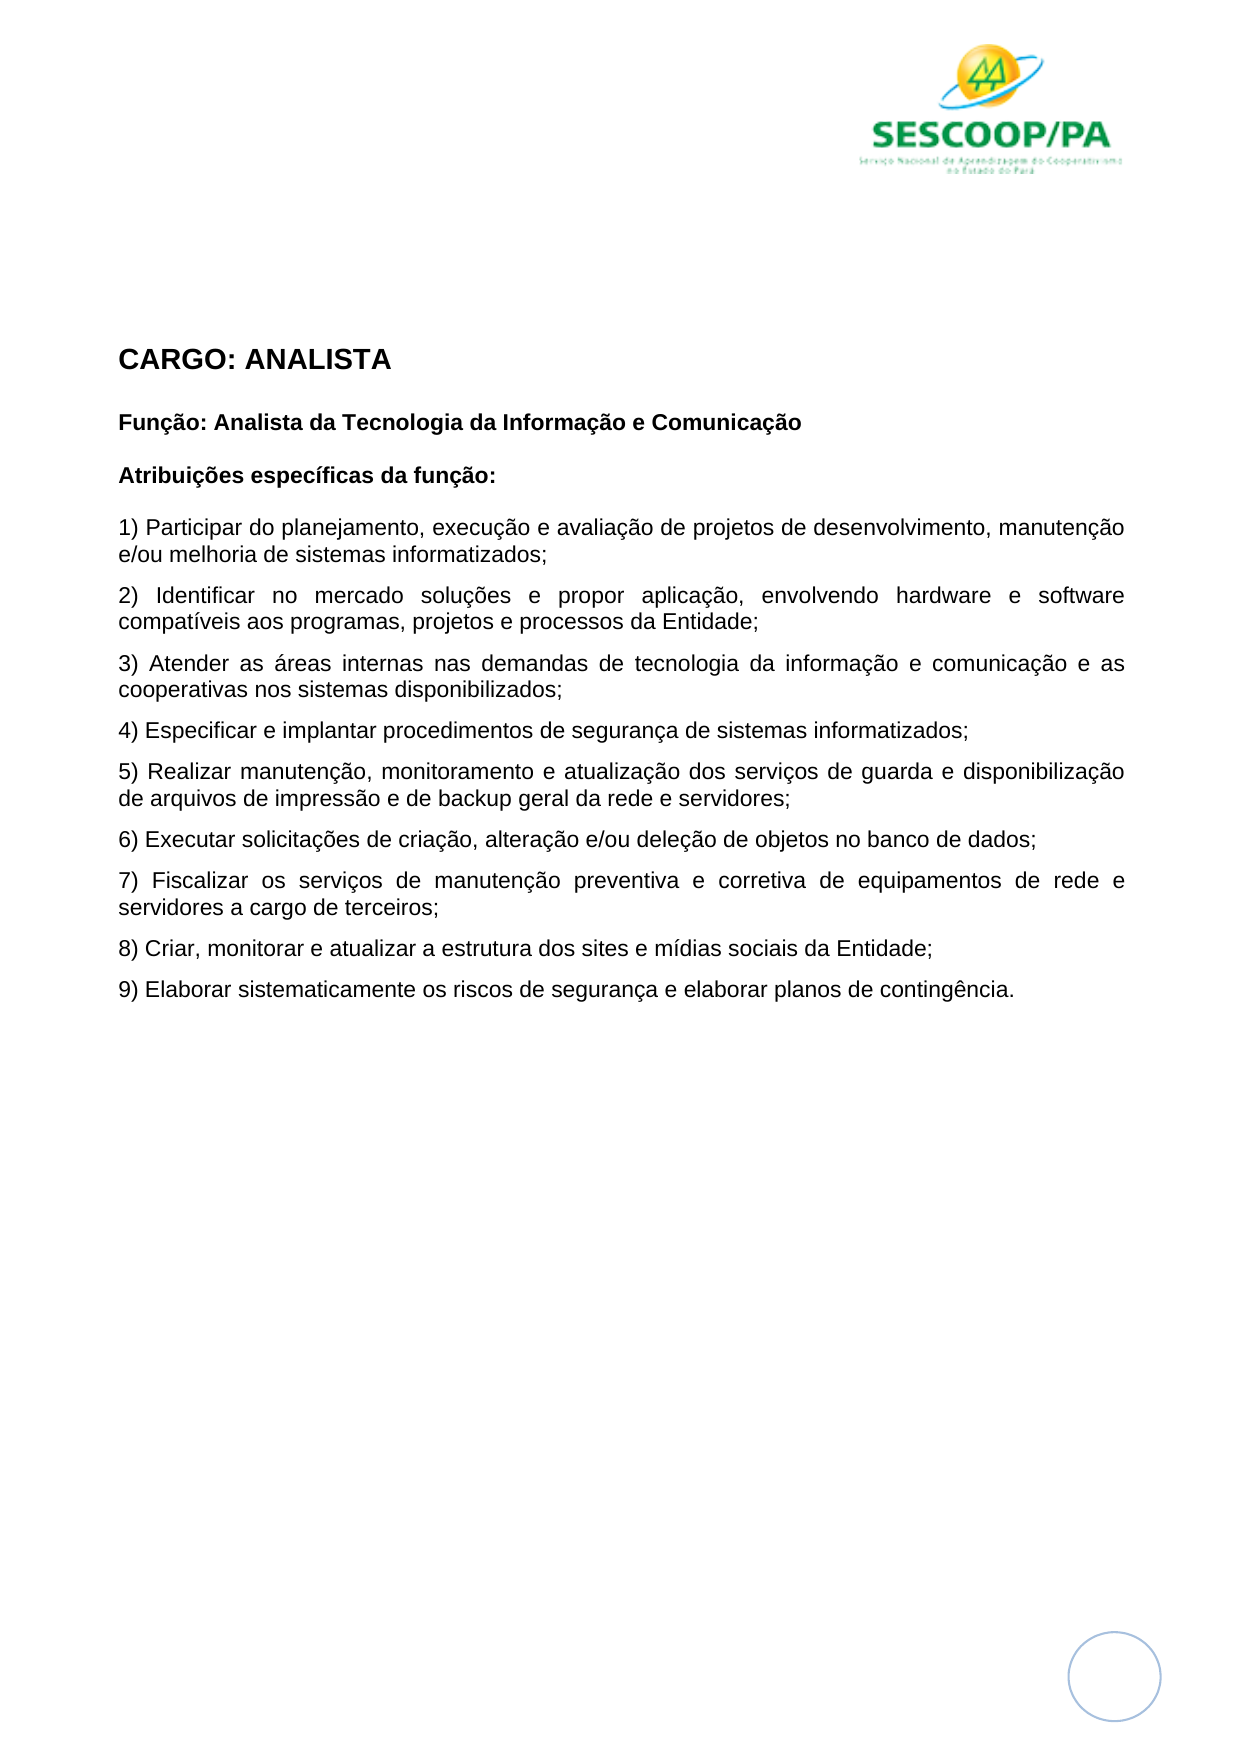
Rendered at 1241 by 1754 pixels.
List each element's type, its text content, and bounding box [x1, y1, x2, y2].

table_cell CARGO: ANALISTA Função: Analista da Tecnologia da Informação e Comunicação Atribuições específicas da função: 1) Participar do planejamento, execução e avaliação de projetos de desenvolvimento, manutenção e/ou melhoria de sistemas informatizados; 2) Identificar no mercado soluções e propor aplicação, envolvendo hardware e software compatíveis aos programas, projetos e processos da Entidade; 3) Atender as áreas internas nas demandas de tecnologia da informação e comunicação e as cooperativas nos sistemas disponibilizados; 4) Especificar e implantar procedimentos de segurança de sistemas informatizados; 5) Realizar manutenção, monitoramento e atualização dos serviços de guarda e disponibilização de arquivos de impressão e de backup geral da rede e servidores; 6) Executar solicitações de criação, alteração e/ou deleção de objetos no banco de dados; 7) Fiscalizar os serviços de manutenção preventiva e corretiva de equipamentos de rede e servidores a cargo de terceiros; 8) Criar, monitorar e atualizar a estrutura dos sites e mídias sociais da Entidade; 9) Elaborar sistematicamente os riscos de segurança e elaborar planos de contingência. [108, 175, 1137, 1635]
